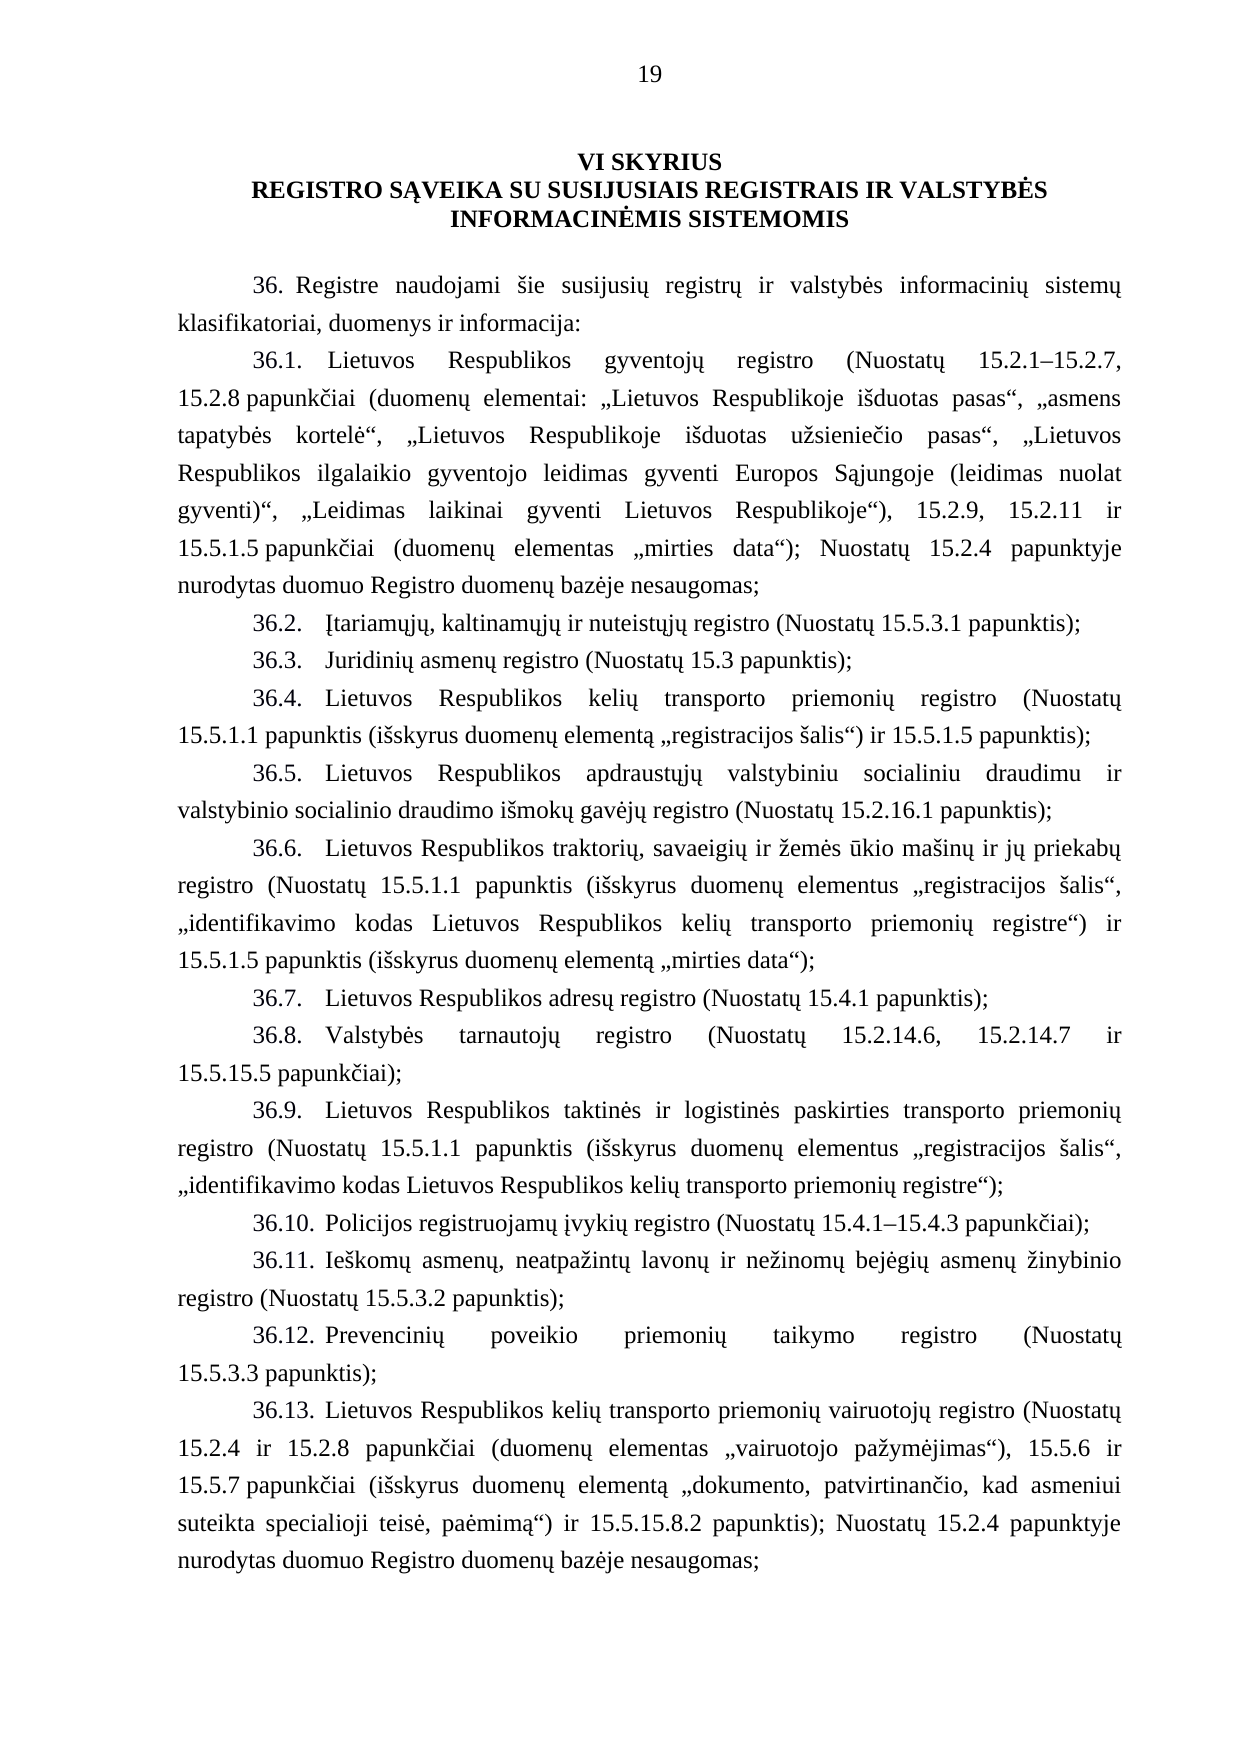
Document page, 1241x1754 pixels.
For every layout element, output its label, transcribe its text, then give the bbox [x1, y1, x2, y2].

text 36.1. Lietuvos Respublikos gyventojų registro (Nuostatų 15.2.1–15.2.7, 15.2.8 papunkčiai (duomenų elementai: „Lietuvos Respublikoje išduotas pasas“, „asmens tapatybės kortelė“, „Lietuvos Respublikoje išduotas užsieniečio pasas“, „Lietuvos Respublikos ilgalaikio gyventojo leidimas gyventi Europos Sąjungoje (leidimas nuolat gyventi)“, „Leidimas laikinai gyventi Lietuvos Respublikoje“), 15.2.9, 15.2.11 ir 15.5.1.5 papunkčiai (duomenų elementas „mirties data“); Nuostatų 15.2.4 papunktyje nurodytas duomuo Registro duomenų bazėje nesaugomas; [177, 337, 1122, 599]
text 36.5. Lietuvos Respublikos apdraustųjų valstybiniu socialiniu draudimu ir valstybinio socialinio draudimo išmokų gavėjų registro (Nuostatų 15.2.16.1 papunktis); [177, 749, 1122, 824]
text 36.13. Lietuvos Respublikos kelių transporto priemonių vairuotojų registro (Nuostatų 15.2.4 ir 15.2.8 papunkčiai (duomenų elementas „vairuotojo pažymėjimas“), 15.5.6 ir 15.5.7 papunkčiai (išskyrus duomenų elementą „dokumento, patvirtinančio, kad asmeniui suteikta specialioji teisė, paėmimą“) ir 15.5.15.8.2 papunktis); Nuostatų 15.2.4 papunktyje nurodytas duomuo Registro duomenų bazėje nesaugomas; [177, 1387, 1122, 1574]
text 36.8. Valstybės tarnautojų registro (Nuostatų 15.2.14.6, 15.2.14.7 ir 15.5.15.5 papunkčiai); [177, 1012, 1122, 1087]
text 36.12. Prevencinių poveikio priemonių taikymo registro (Nuostatų 15.5.3.3 papunktis); [177, 1312, 1122, 1387]
text REGISTRO SĄVEIKA SU SUSIJUSIAIS REGISTRAIS IR VALSTYBĖS INFORMACINĖMIS SISTEMOMIS [177, 176, 1122, 233]
text 36.10. Policijos registruojamų įvykių registro (Nuostatų 15.4.1–15.4.3 papunkčiai); [177, 1199, 1122, 1237]
text VI SKYRIUS [177, 147, 1122, 176]
text 36.2. Įtariamųjų, kaltinamųjų ir nuteistųjų registro (Nuostatų 15.5.3.1 papunktis); [177, 599, 1122, 637]
text 36.9. Lietuvos Respublikos taktinės ir logistinės paskirties transporto priemonių registro (Nuostatų 15.5.1.1 papunktis (išskyrus duomenų elementus „registracijos šalis“, „identifikavimo kodas Lietuvos Respublikos kelių transporto priemonių registre“); [177, 1087, 1122, 1199]
text 36.11. Ieškomų asmenų, neatpažintų lavonų ir nežinomų bejėgių asmenų žinybinio registro (Nuostatų 15.5.3.2 papunktis); [177, 1237, 1122, 1312]
text 36. Registre naudojami šie susijusių registrų ir valstybės informacinių sistemų klasifikatoriai, duomenys ir informacija: [177, 262, 1122, 337]
text 36.7. Lietuvos Respublikos adresų registro (Nuostatų 15.4.1 papunktis); [177, 974, 1122, 1012]
text 36.4. Lietuvos Respublikos kelių transporto priemonių registro (Nuostatų 15.5.1.1 papunktis (išskyrus duomenų elementą „registracijos šalis“) ir 15.5.1.5 papunktis); [177, 674, 1122, 749]
text 36.6. Lietuvos Respublikos traktorių, savaeigių ir žemės ūkio mašinų ir jų priekabų registro (Nuostatų 15.5.1.1 papunktis (išskyrus duomenų elementus „registracijos šalis“, „identifikavimo kodas Lietuvos Respublikos kelių transporto priemonių registre“) ir 15.5.1.5 papunktis (išskyrus duomenų elementą „mirties data“); [177, 824, 1122, 974]
text 36.3. Juridinių asmenų registro (Nuostatų 15.3 papunktis); [177, 637, 1122, 674]
